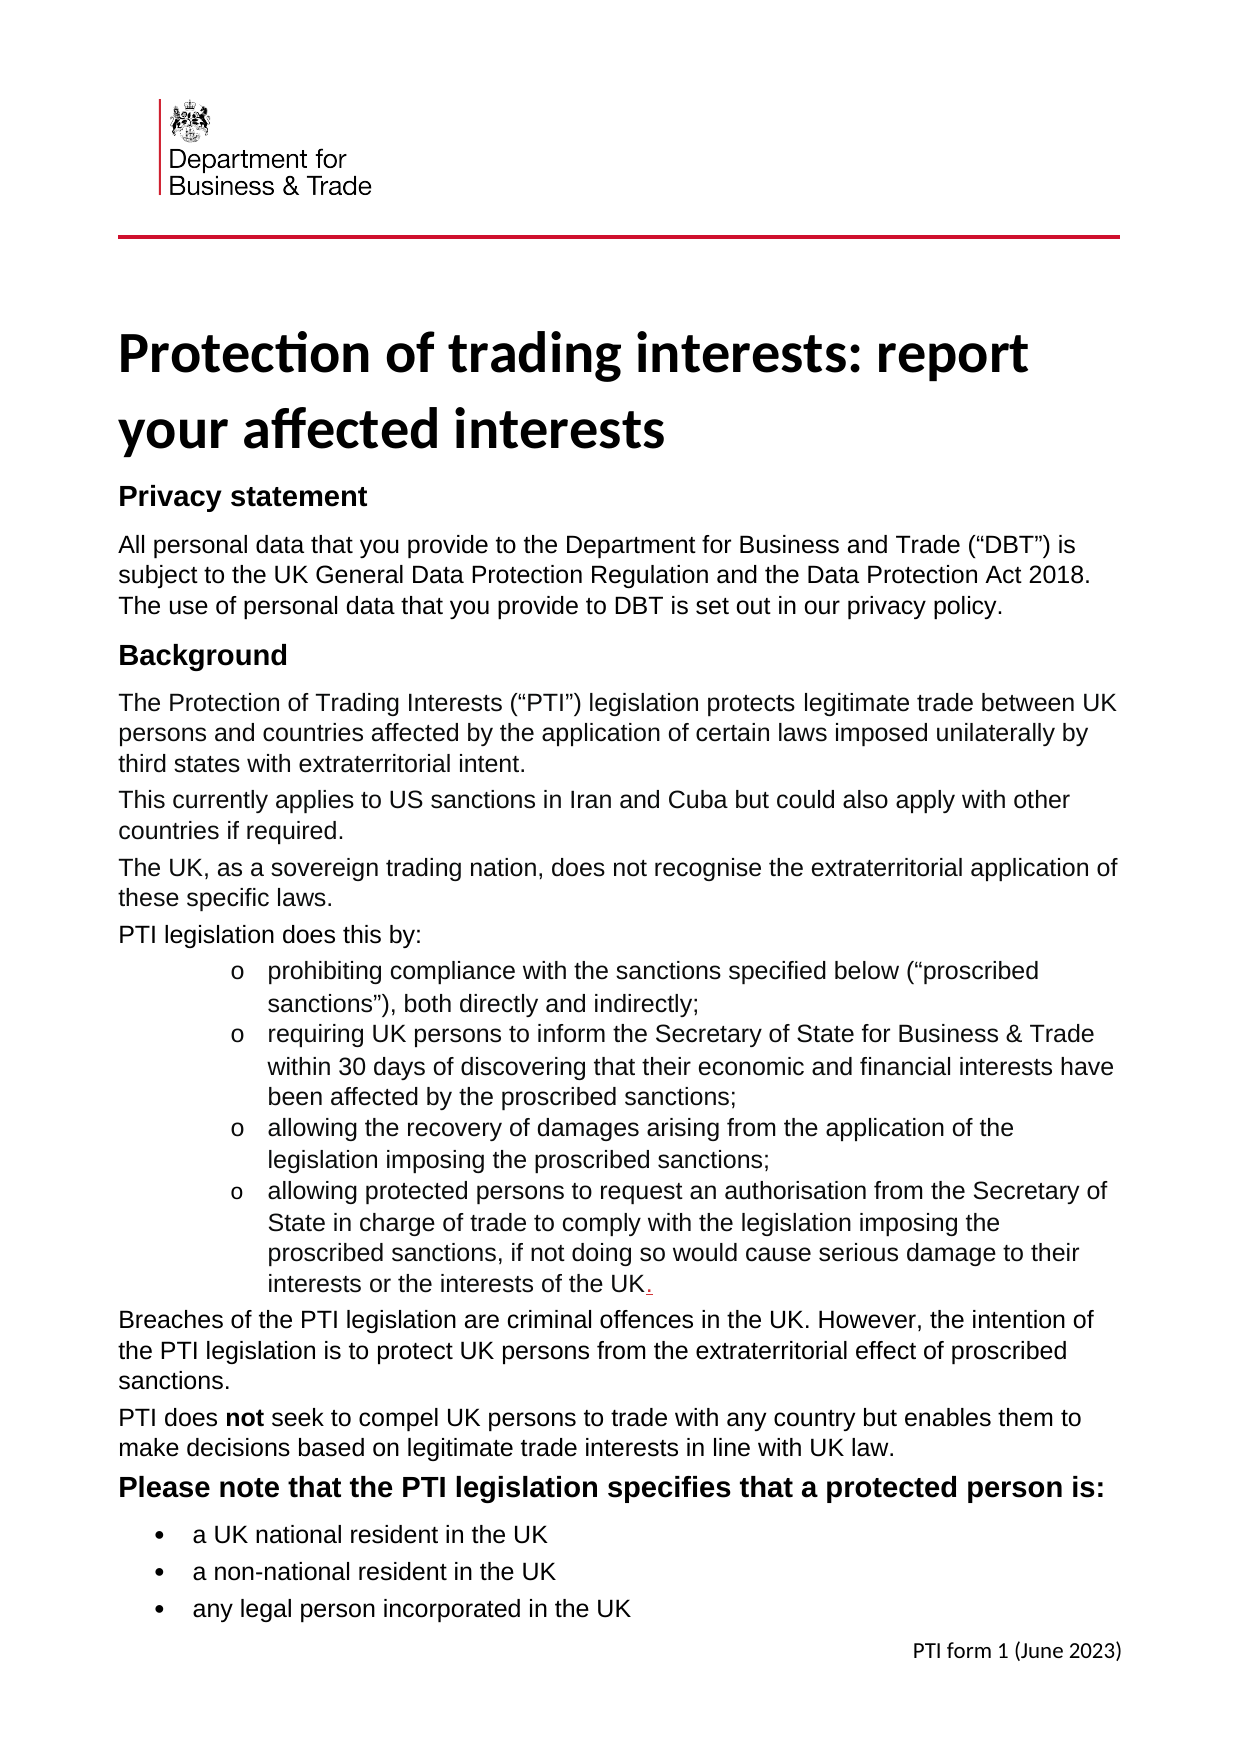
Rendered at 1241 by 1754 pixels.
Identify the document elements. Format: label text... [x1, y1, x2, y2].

list a UK national resident in the UK [155, 1520, 1122, 1549]
list prohibiting compliance with the sanctions specified below (“proscribed sanctions”), both directly and indirectly; [230, 956, 1122, 1018]
list a non-national resident in the UK [155, 1557, 1122, 1586]
list allowing protected persons to request an authorisation from the Secretary of State in charge of trade to comply with the legislation imposing the proscribed sanctions, if not doing so would cause serious damage to their interests or the interests of the UK. [230, 1176, 1122, 1297]
text This currently applies to US sanctions in Iran and Cuba but could also apply with other countries if required. [118, 786, 1122, 845]
text PTI legislation does this by: [118, 920, 1122, 948]
text All personal data that you provide to the Department for Business and Trade (“DBT”) is subject to the UK General Data Protection Regulation and the Data Protection Act 2018. The use of personal data that you provide to DBT is set out in our privacy policy. [118, 530, 1122, 619]
list allowing the recovery of damages arising from the application of the legislation imposing the proscribed sanctions; [230, 1113, 1122, 1174]
list any legal person incorporated in the UK [155, 1593, 1122, 1622]
subtitle Please note that the PTI legislation specifies that a protected person is: [118, 1470, 1122, 1503]
text The Protection of Trading Interests (“PTI”) legislation protects legitimate trade between UK persons and countries affected by the application of certain laws imposed unilaterally by third states with extraterritorial intent. [118, 688, 1122, 778]
text The UK, as a sovereign trading nation, does not recognise the extraterritorial application of these specific laws. [118, 853, 1122, 912]
title Protection of trading interests: report your affected interests [118, 316, 1122, 463]
subtitle Background [118, 638, 1122, 671]
list requiring UK persons to inform the Secretary of State for Business & Trade within 30 days of discovering that their economic and financial interests have been affected by the proscribed sanctions; [230, 1019, 1122, 1111]
subtitle Privacy statement [118, 479, 1122, 513]
text PTI does not seek to compel UK persons to trade with any country but enables them to make decisions based on legitimate trade interests in line with UK law. [118, 1403, 1122, 1462]
text Breaches of the PTI legislation are criminal offences in the UK. However, the intention of the PTI legislation is to protect UK persons from the extraterritorial effect of proscribed sanctions. [118, 1305, 1122, 1395]
